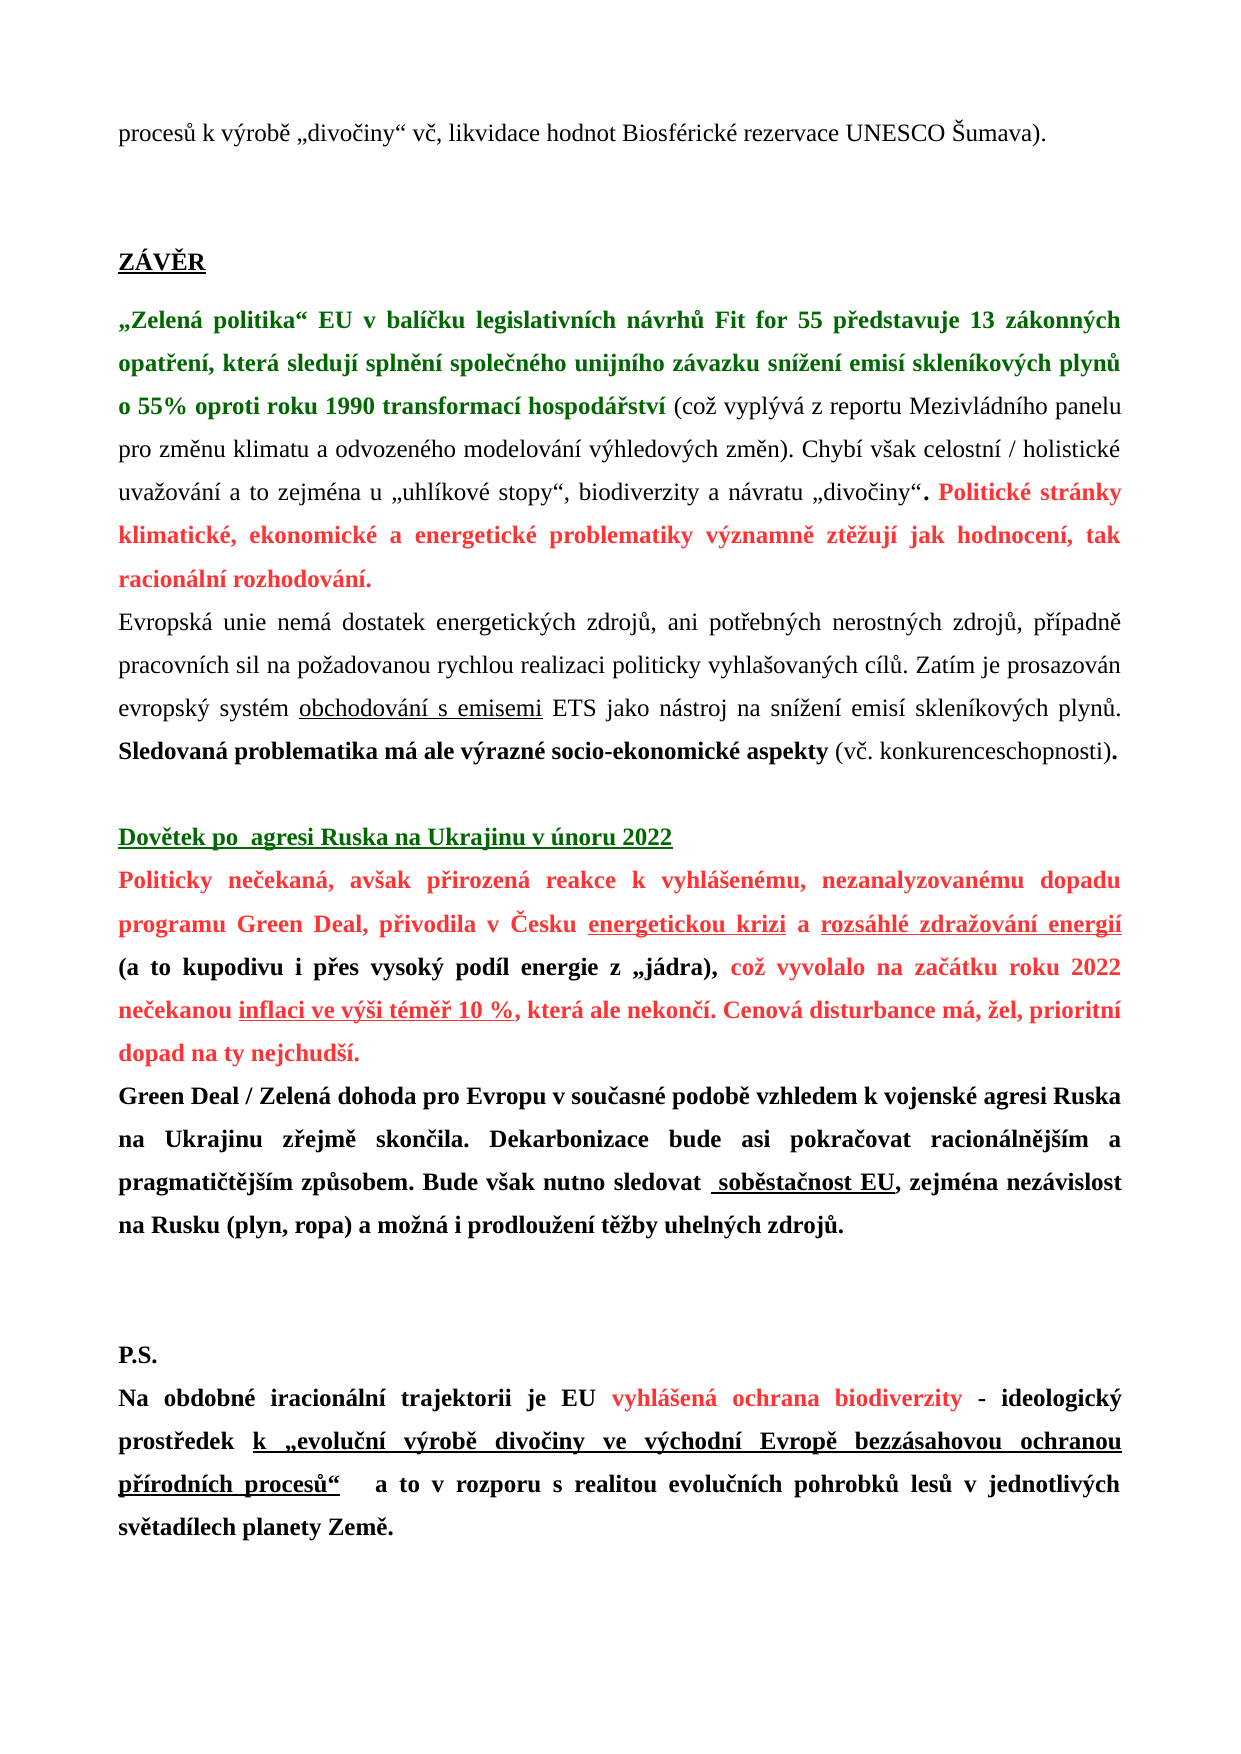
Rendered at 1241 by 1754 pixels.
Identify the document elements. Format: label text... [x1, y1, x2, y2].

text P.S. [118, 1340, 1122, 1369]
text Dovětek po agresi Ruska na Ukrajinu v únoru 2022 [118, 822, 1122, 851]
text Na obdobné iracionální trajektorii je EU vyhlášená ochrana biodiverzity - ideologický prostředek k „evoluční výrobě divočiny ve východní Evropě bezzásahovou ochranou přírodních procesů“ a to v rozporu s realitou evolučních pohrobků lesů v jednotlivých světadílech planety Země. [118, 1383, 1122, 1541]
text procesů k výrobě „divočiny“ vč, likvidace hodnot Biosférické rezervace UNESCO Šumava). [118, 118, 1122, 147]
text Evropská unie nemá dostatek energetických zdrojů, ani potřebných nerostných zdrojů, případně pracovních sil na požadovanou rychlou realizaci politicky vyhlašovaných cílů. Zatím je prosazován evropský systém obchodování s emisemi ETS jako nástroj na snížení emisí skleníkových plynů. Sledovaná problematika má ale výrazné socio-ekonomické aspekty (vč. konkurenceschopnosti). [118, 607, 1122, 765]
text „Zelená politika“ EU v balíčku legislativních návrhů Fit for 55 představuje 13 zákonných opatření, která sledují splnění společného unijního závazku snížení emisí skleníkových plynů o 55% oproti roku 1990 transformací hospodářství (což vyplývá z reportu Mezivládního panelu pro změnu klimatu a odvozeného modelování výhledových změn). Chybí však celostní / holistické uvažování a to zejména u „uhlíkové stopy“, biodiverzity a návratu „divočiny“. Politické stránky klimatické, ekonomické a energetické problematiky významně ztěžují jak hodnocení, tak racionální rozhodování. [118, 305, 1122, 592]
text ZÁVĚR [118, 247, 1122, 276]
text Politicky nečekaná, avšak přirozená reakce k vyhlášenému, nezanalyzovanému dopadu programu Green Deal, přivodila v Česku energetickou krizi a rozsáhlé zdražování energií (a to kupodivu i přes vysoký podíl energie z „jádra), což vyvolalo na začátku roku 2022 nečekanou inflaci ve výši téměř 10 %, která ale nekončí. Cenová disturbance má, žel, prioritní dopad na ty nejchudší. [118, 866, 1122, 1067]
text Green Deal / Zelená dohoda pro Evropu v současné podobě vzhledem k vojenské agresi Ruska na Ukrajinu zřejmě skončila. Dekarbonizace bude asi pokračovat racionálnějším a pragmatičtějším způsobem. Bude však nutno sledovat soběstačnost EU, zejména nezávislost na Rusku (plyn, ropa) a možná i prodloužení těžby uhelných zdrojů. [118, 1081, 1122, 1239]
